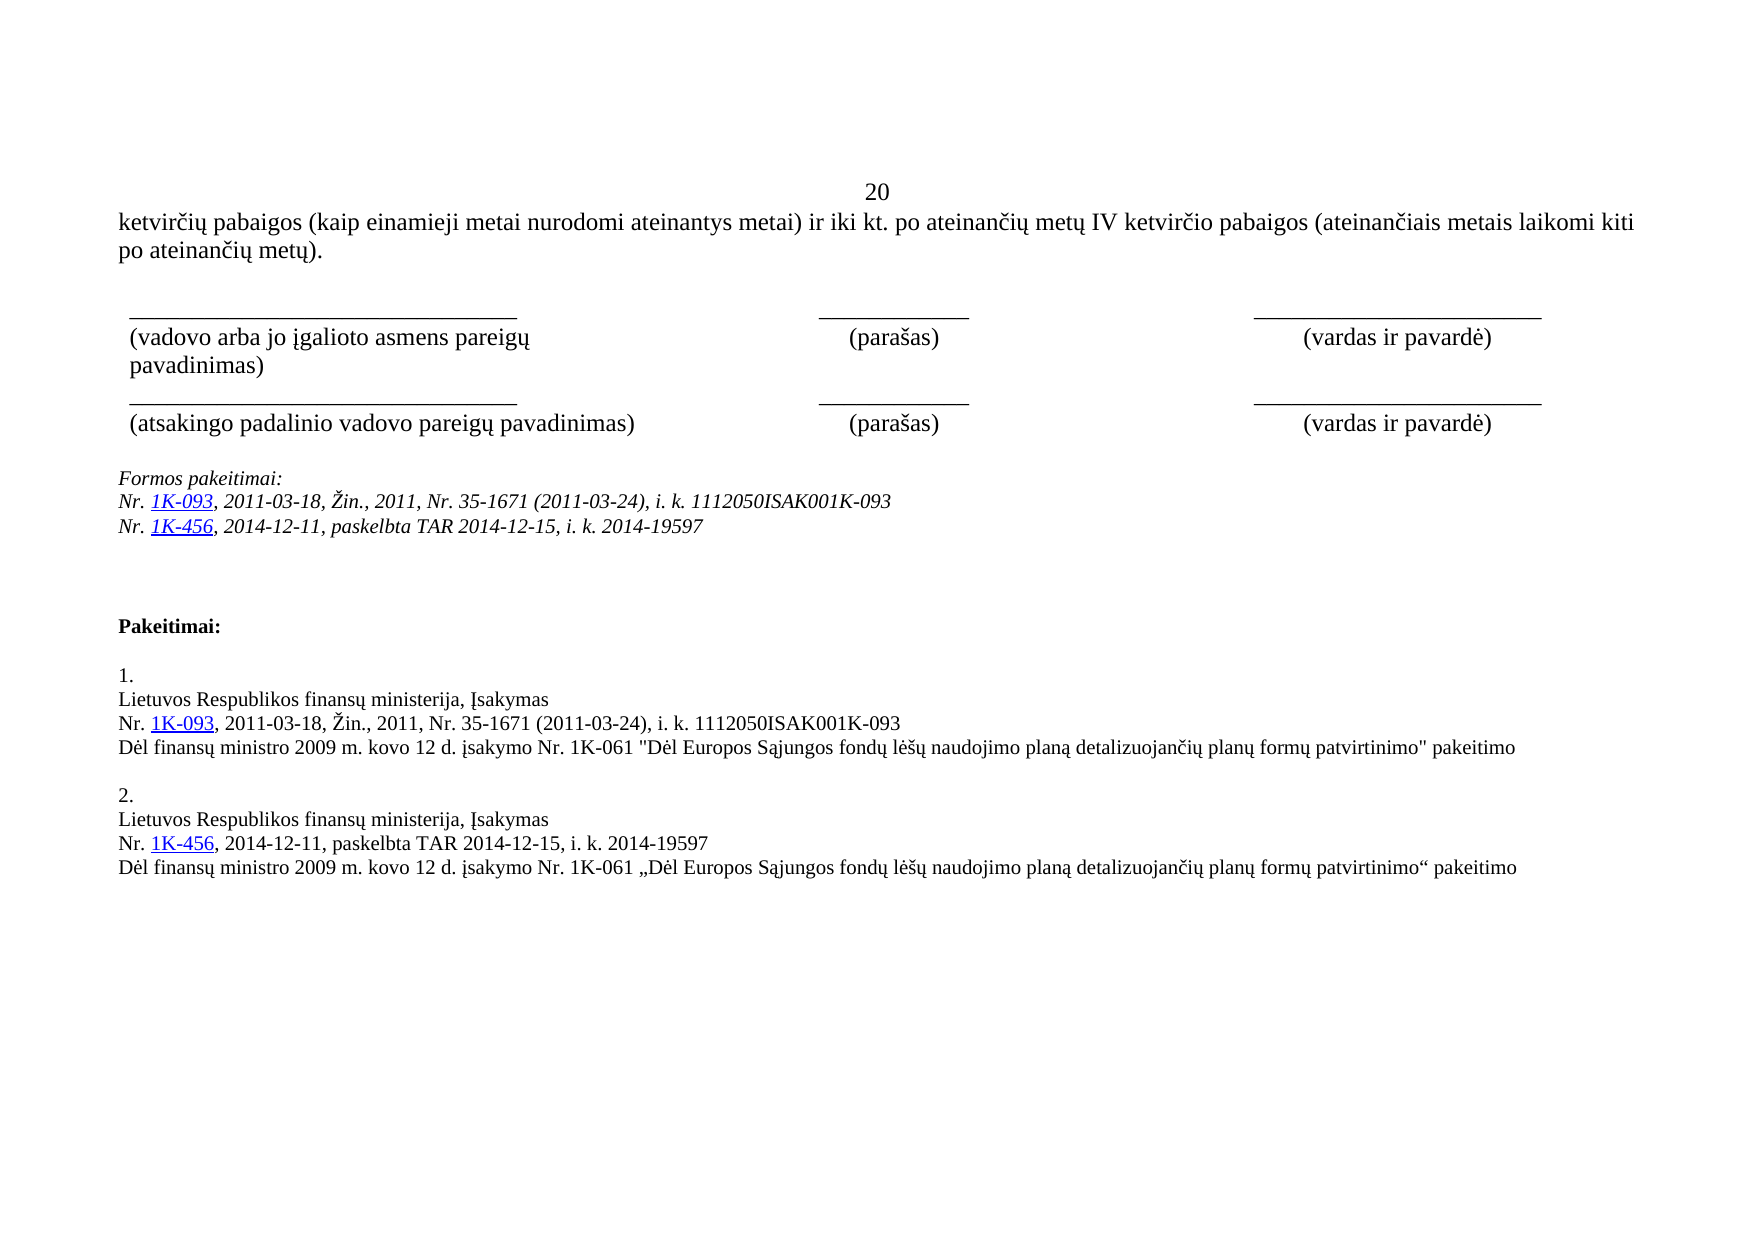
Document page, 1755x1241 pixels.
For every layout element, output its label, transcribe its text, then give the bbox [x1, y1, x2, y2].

text ketvirčių pabaigos (kaip einamieji metai nurodomi ateinantys metai) ir iki kt. po ateinančių metų IV ketvirčio pabaigos (ateinančiais metais laikomi kiti po ateinančių metų). [118, 207, 1636, 264]
text Dėl finansų ministro 2009 m. kovo 12 d. įsakymo Nr. 1K-061 „Dėl Europos Sąjungos fondų lėšų naudojimo planą detalizuojančių planų formų patvirtinimo“ pakeitimo [118, 855, 1636, 879]
table_header _______________________ (vardas ir pavardė) [1142, 379, 1653, 437]
table_header ____________ (parašas) [646, 293, 1142, 379]
table_header _______________________________ (atsakingo padalinio vadovo pareigų pavadinimas) [118, 379, 646, 437]
text Formos pakeitimai: [118, 465, 1636, 489]
text Pakeitimai: [118, 614, 1636, 638]
text Dėl finansų ministro 2009 m. kovo 12 d. įsakymo Nr. 1K-061 "Dėl Europos Sąjungos fondų lėšų naudojimo planą detalizuojančių planų formų patvirtinimo" pakeitimo [118, 735, 1636, 759]
table_header ____________ (parašas) [646, 379, 1142, 437]
table_header _______________________ (vardas ir pavardė) [1142, 293, 1653, 379]
text Nr. 1K-093, 2011-03-18, Žin., 2011, Nr. 35-1671 (2011-03-24), i. k. 1112050ISAK001K-093 [118, 489, 1636, 513]
text Nr. 1K-456, 2014-12-11, paskelbta TAR 2014-12-15, i. k. 2014-19597 [118, 831, 1636, 855]
text Nr. 1K-456, 2014-12-11, paskelbta TAR 2014-12-15, i. k. 2014-19597 [118, 513, 1636, 538]
text Lietuvos Respublikos finansų ministerija, Įsakymas [118, 807, 1636, 831]
text 2. [118, 783, 1636, 807]
text Lietuvos Respublikos finansų ministerija, Įsakymas [118, 687, 1636, 711]
table_header _______________________________ (vadovo arba jo įgalioto asmens pareigų pavadinimas) [118, 293, 646, 379]
text 1. [118, 663, 1636, 687]
text Nr. 1K-093, 2011-03-18, Žin., 2011, Nr. 35-1671 (2011-03-24), i. k. 1112050ISAK001K-093 [118, 711, 1636, 735]
